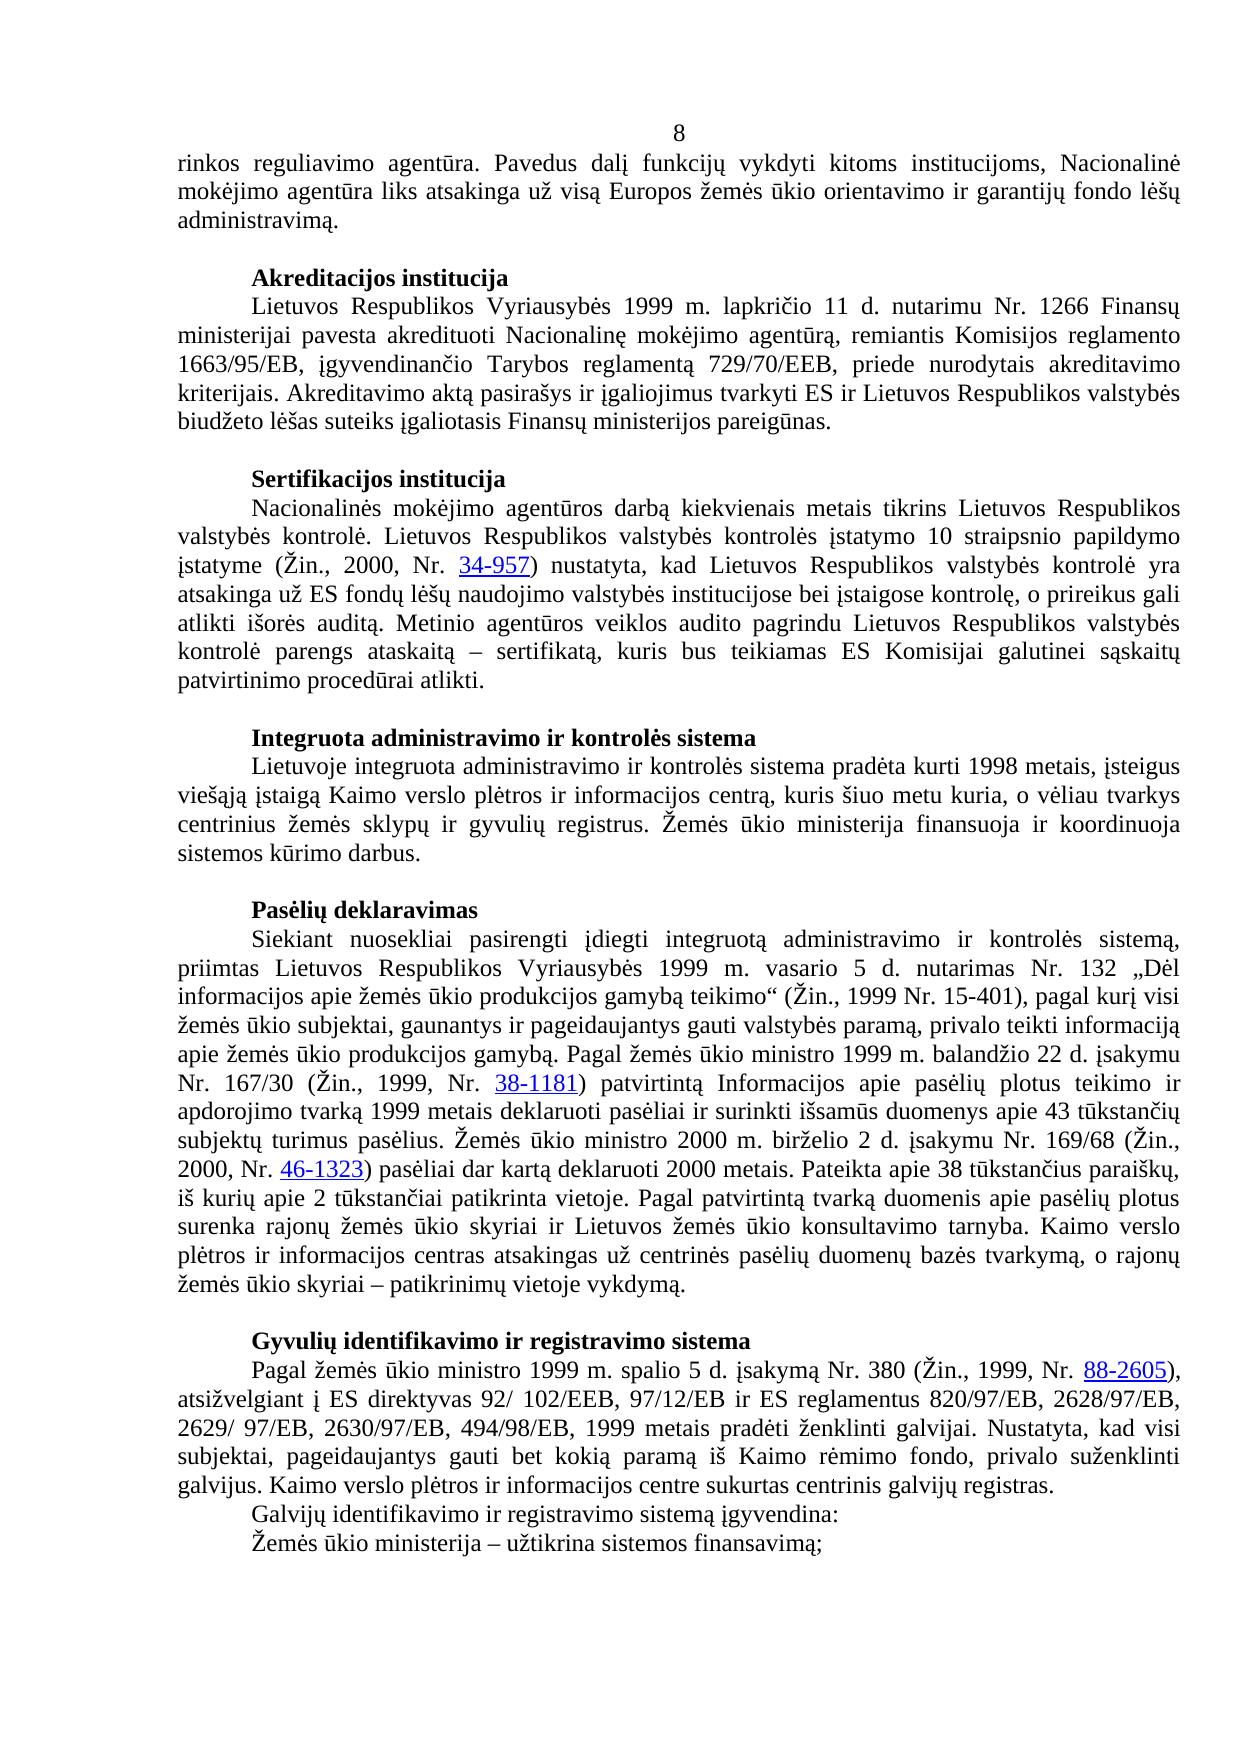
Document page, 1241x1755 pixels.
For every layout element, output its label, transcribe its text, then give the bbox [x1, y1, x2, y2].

text Galvijų identifikavimo ir registravimo sistemą įgyvendina: [177, 1499, 1181, 1528]
text rinkos reguliavimo agentūra. Pavedus dalį funkcijų vykdyti kitoms institucijoms, Nacionalinė mokėjimo agentūra liks atsakinga už visą Europos žemės ūkio orientavimo ir garantijų fondo lėšų administravimą. [177, 148, 1181, 234]
text Sertifikacijos institucija [177, 464, 1181, 493]
text Pagal žemės ūkio ministro 1999 m. spalio 5 d. įsakymą Nr. 380 (Žin., 1999, Nr. 88-2605), atsižvelgiant į ES direktyvas 92/ 102/EEB, 97/12/EB ir ES reglamentus 820/97/EB, 2628/97/EB, 2629/ 97/EB, 2630/97/EB, 494/98/EB, 1999 metais pradėti ženklinti galvijai. Nustatyta, kad visi subjektai, pageidaujantys gauti bet kokią paramą iš Kaimo rėmimo fondo, privalo suženklinti galvijus. Kaimo verslo plėtros ir informacijos centre sukurtas centrinis galvijų registras. [177, 1355, 1181, 1499]
text Integruota administravimo ir kontrolės sistema [177, 723, 1181, 751]
text Lietuvos Respublikos Vyriausybės 1999 m. lapkričio 11 d. nutarimu Nr. 1266 Finansų ministerijai pavesta akredituoti Nacionalinę mokėjimo agentūrą, remiantis Komisijos reglamento 1663/95/EB, įgyvendinančio Tarybos reglamentą 729/70/EEB, priede nurodytais akreditavimo kriterijais. Akreditavimo aktą pasirašys ir įgaliojimus tvarkyti ES ir Lietuvos Respublikos valstybės biudžeto lėšas suteiks įgaliotasis Finansų ministerijos pareigūnas. [177, 291, 1181, 435]
text Nacionalinės mokėjimo agentūros darbą kiekvienais metais tikrins Lietuvos Respublikos valstybės kontrolė. Lietuvos Respublikos valstybės kontrolės įstatymo 10 straipsnio papildymo įstatyme (Žin., 2000, Nr. 34-957) nustatyta, kad Lietuvos Respublikos valstybės kontrolė yra atsakinga už ES fondų lėšų naudojimo valstybės institucijose bei įstaigose kontrolę, o prireikus gali atlikti išorės auditą. Metinio agentūros veiklos audito pagrindu Lietuvos Respublikos valstybės kontrolė parengs ataskaitą – sertifikatą, kuris bus teikiamas ES Komisijai galutinei sąskaitų patvirtinimo procedūrai atlikti. [177, 493, 1181, 694]
text Pasėlių deklaravimas [177, 895, 1181, 924]
text Akreditacijos institucija [177, 263, 1181, 291]
text Siekiant nuosekliai pasirengti įdiegti integruotą administravimo ir kontrolės sistemą, priimtas Lietuvos Respublikos Vyriausybės 1999 m. vasario 5 d. nutarimas Nr. 132 „Dėl informacijos apie žemės ūkio produkcijos gamybą teikimo“ (Žin., 1999 Nr. 15-401), pagal kurį visi žemės ūkio subjektai, gaunantys ir pageidaujantys gauti valstybės paramą, privalo teikti informaciją apie žemės ūkio produkcijos gamybą. Pagal žemės ūkio ministro 1999 m. balandžio 22 d. įsakymu Nr. 167/30 (Žin., 1999, Nr. 38-1181) patvirtintą Informacijos apie pasėlių plotus teikimo ir apdorojimo tvarką 1999 metais deklaruoti pasėliai ir surinkti išsamūs duomenys apie 43 tūkstančių subjektų turimus pasėlius. Žemės ūkio ministro 2000 m. birželio 2 d. įsakymu Nr. 169/68 (Žin., 2000, Nr. 46-1323) pasėliai dar kartą deklaruoti 2000 metais. Pateikta apie 38 tūkstančius paraiškų, iš kurių apie 2 tūkstančiai patikrinta vietoje. Pagal patvirtintą tvarką duomenis apie pasėlių plotus surenka rajonų žemės ūkio skyriai ir Lietuvos žemės ūkio konsultavimo tarnyba. Kaimo verslo plėtros ir informacijos centras atsakingas už centrinės pasėlių duomenų bazės tvarkymą, o rajonų žemės ūkio skyriai – patikrinimų vietoje vykdymą. [177, 924, 1181, 1298]
text Gyvulių identifikavimo ir registravimo sistema [177, 1326, 1181, 1355]
text Žemės ūkio ministerija – užtikrina sistemos finansavimą; [177, 1528, 1181, 1556]
text Lietuvoje integruota administravimo ir kontrolės sistema pradėta kurti 1998 metais, įsteigus viešąją įstaigą Kaimo verslo plėtros ir informacijos centrą, kuris šiuo metu kuria, o vėliau tvarkys centrinius žemės sklypų ir gyvulių registrus. Žemės ūkio ministerija finansuoja ir koordinuoja sistemos kūrimo darbus. [177, 751, 1181, 866]
